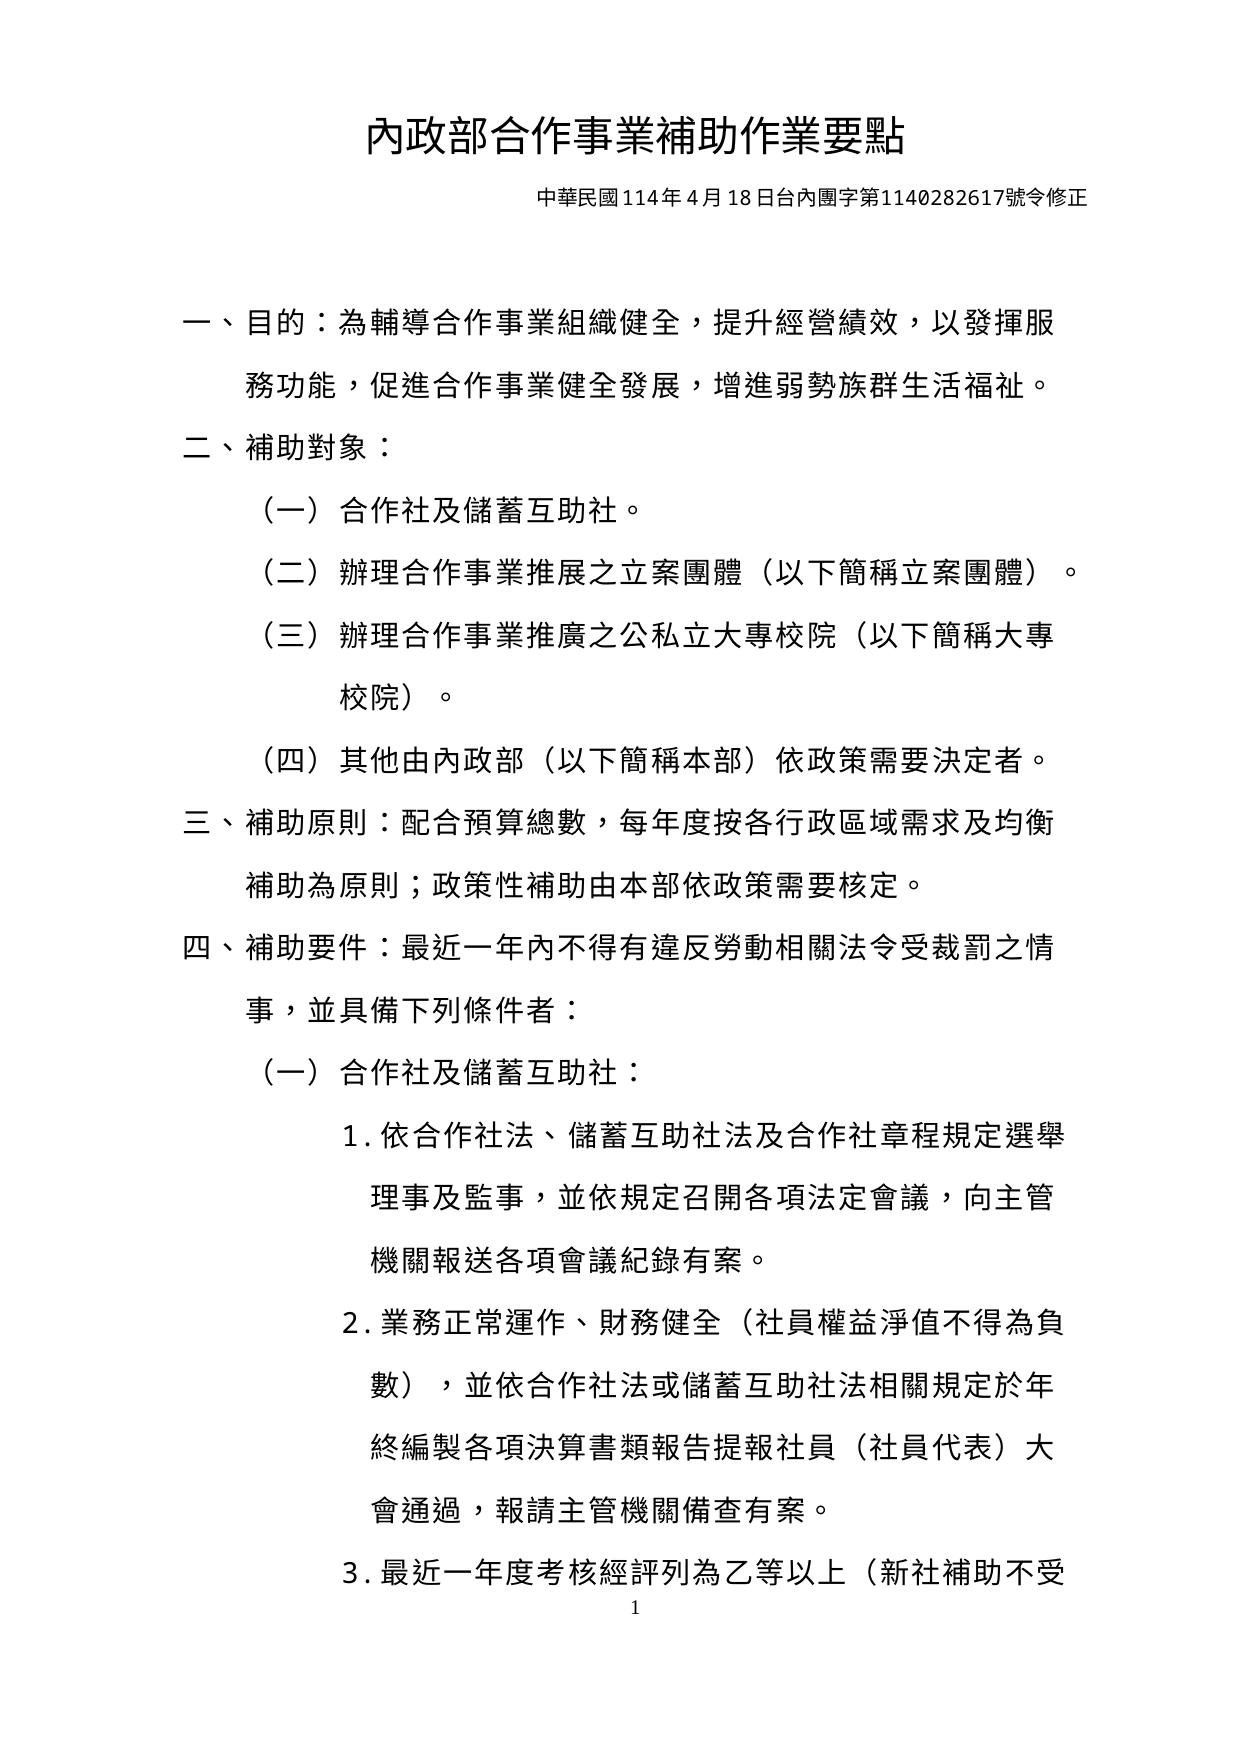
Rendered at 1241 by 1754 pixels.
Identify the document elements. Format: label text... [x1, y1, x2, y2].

text 1.依合作社法、儲蓄互助社法及合作社章程規定選舉理事及監事，並依規定召開各項法定會議，向主管機關報送各項會議紀錄有案。 [329, 1092, 1087, 1279]
text （四）其他由內政部（以下簡稱本部）依政策需要決定者。 [240, 717, 1087, 779]
text （三）辦理合作事業推廣之公私立大專校院（以下簡稱大專校院）。 [240, 592, 1087, 717]
text （二）辦理合作事業推展之立案團體（以下簡稱立案團體）。 [240, 529, 1087, 592]
text （一）合作社及儲蓄互助社： [240, 1029, 1087, 1092]
text 內政部合作事業補助作業要點 [182, 92, 1088, 154]
text 四、補助要件：最近一年內不得有違反勞動相關法令受裁罰之情事，並具備下列條件者： [182, 904, 1087, 1029]
text 一、目的：為輔導合作事業組織健全，提升經營績效，以發揮服務功能，促進合作事業健全發展，增進弱勢族群生活福祉。 [182, 279, 1087, 404]
text 三、補助原則：配合預算總數，每年度按各行政區域需求及均衡補助為原則；政策性補助由本部依政策需要核定。 [182, 779, 1087, 904]
text 2.業務正常運作、財務健全（社員權益淨值不得為負數），並依合作社法或儲蓄互助社法相關規定於年終編製各項決算書類報告提報社員（社員代表）大會通過，報請主管機關備查有案。 [329, 1279, 1087, 1529]
text 3.最近一年度考核經評列為乙等以上（新社補助不受 [329, 1529, 1087, 1592]
text （一）合作社及儲蓄互助社。 [240, 467, 1087, 529]
text 二、補助對象： [182, 404, 1087, 467]
text 中華民國114年4月18日台內團字第1140282617號令修正 [182, 154, 1088, 217]
